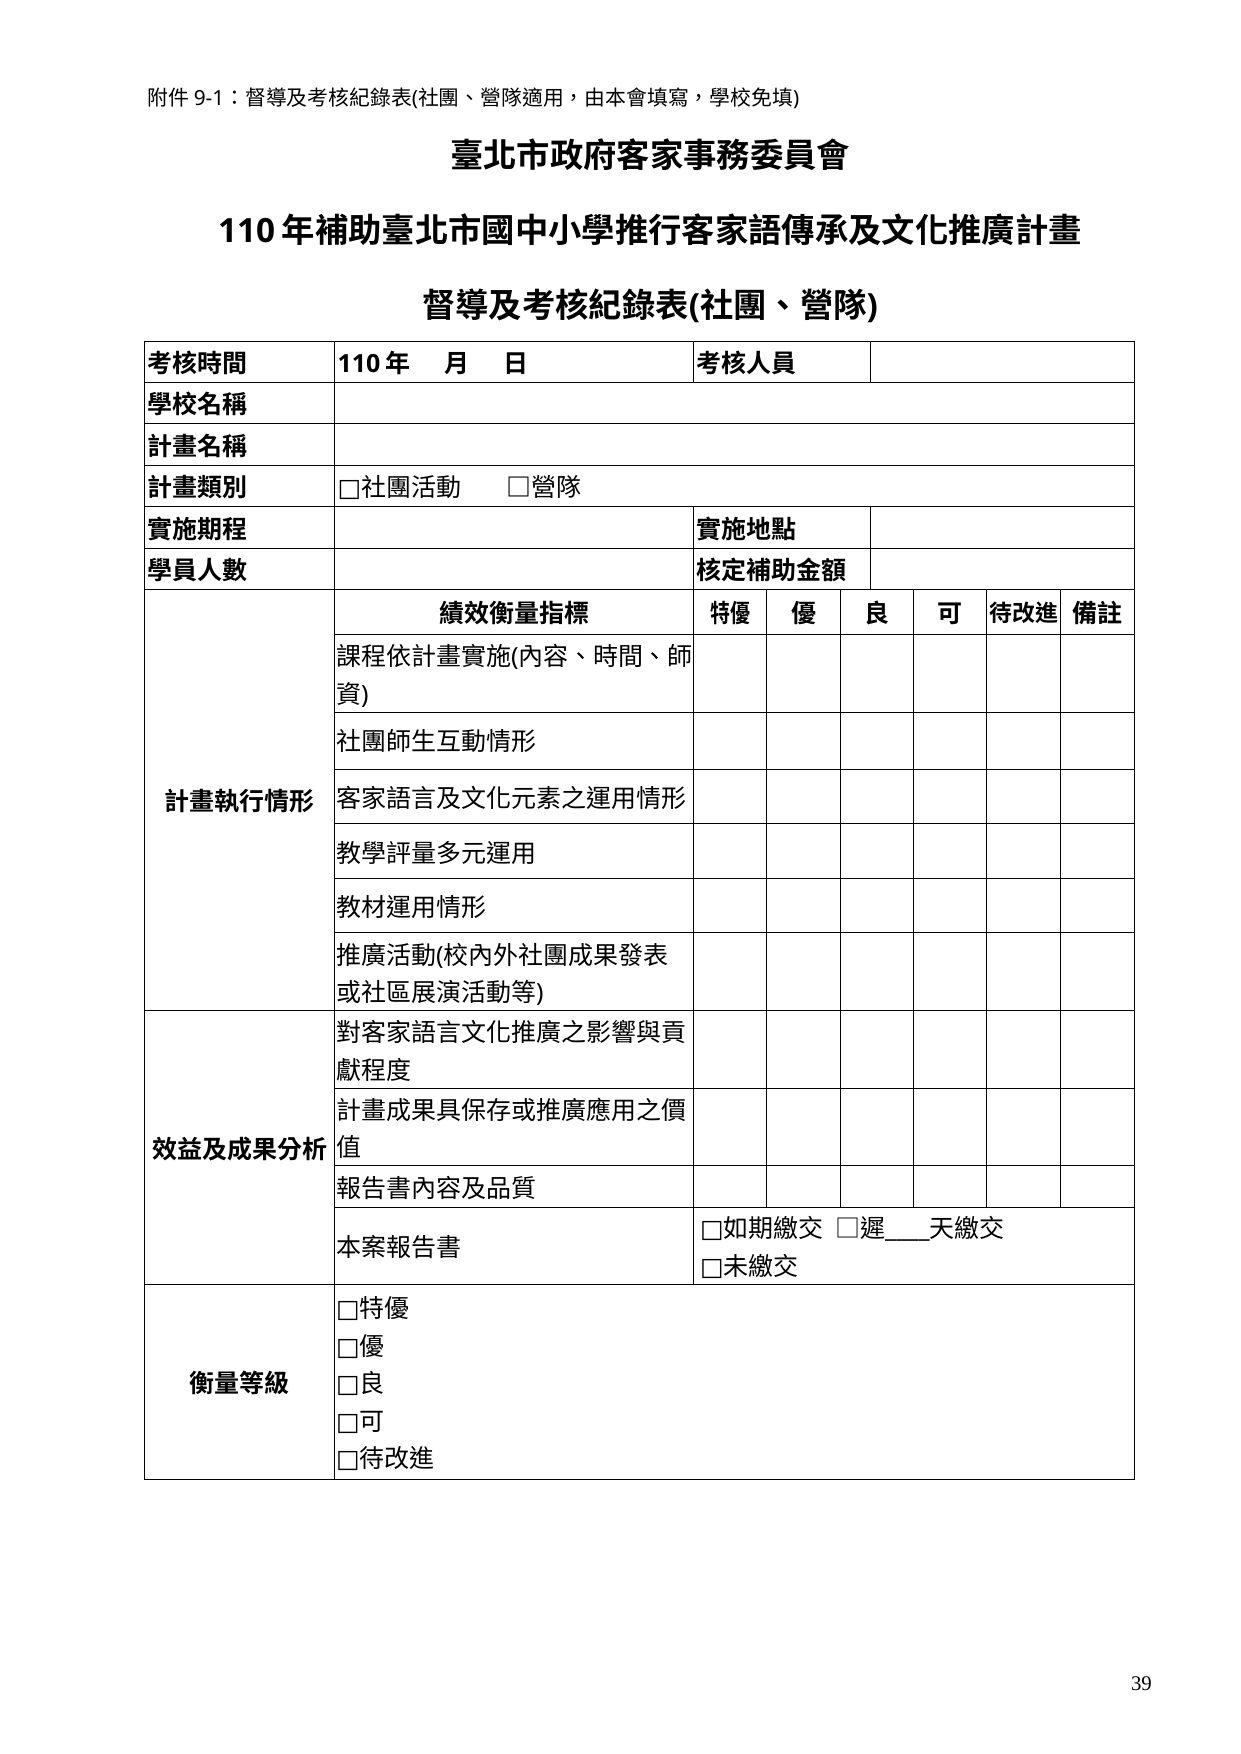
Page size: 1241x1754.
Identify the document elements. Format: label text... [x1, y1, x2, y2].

table_cell 實施地點 [694, 507, 870, 547]
table_cell 社團師生互動情形 [335, 713, 693, 769]
table_cell [987, 713, 1060, 769]
text 臺北市政府客家事務委員會 [148, 116, 1152, 191]
table_cell [987, 770, 1060, 823]
table_cell 衡量等級 [145, 1285, 334, 1479]
table_cell [767, 1089, 840, 1165]
table_cell 計畫類別 [145, 466, 334, 506]
table_cell 學校名稱 [145, 383, 334, 423]
table_cell [694, 879, 766, 932]
table_cell 實施期程 [145, 507, 334, 547]
table_cell 對客家語言文化推廣之影響與貢獻程度 [335, 1011, 693, 1088]
table_cell 可 [914, 590, 986, 633]
table_cell 備註 [1061, 590, 1134, 633]
table_cell 課程依計畫實施(內容、時間、師資) [335, 635, 693, 712]
table_cell [987, 1166, 1060, 1207]
table_cell [767, 824, 840, 877]
table_cell [914, 824, 986, 877]
table_cell [841, 1089, 913, 1165]
text 110年補助臺北市國中小學推行客家語傳承及文化推廣計畫 [148, 191, 1152, 266]
table_cell [841, 770, 913, 823]
table_cell [987, 879, 1060, 932]
table_cell [694, 824, 766, 877]
table_cell [1061, 635, 1134, 712]
table_cell [987, 933, 1060, 1010]
table_cell 教材運用情形 [335, 879, 693, 932]
table_cell 報告書內容及品質 [335, 1166, 693, 1207]
table_cell [841, 1011, 913, 1088]
table_cell [767, 770, 840, 823]
table_cell 教學評量多元運用 [335, 824, 693, 877]
table_cell 計畫名稱 [145, 424, 334, 465]
table_cell [694, 770, 766, 823]
table_cell [694, 933, 766, 1010]
table_cell [871, 507, 1134, 547]
text 附件9-1：督導及考核紀錄表(社團、營隊適用，由本會填寫，學校免填) [148, 78, 1152, 116]
table_header 110年 月 日 [335, 342, 693, 382]
table_cell [1061, 933, 1134, 1010]
table_cell 客家語言及文化元素之運用情形 [335, 770, 693, 823]
table_cell [1061, 1166, 1134, 1207]
table_cell 良 [841, 590, 913, 633]
table_cell [335, 507, 693, 547]
table_cell [1061, 770, 1134, 823]
table_cell [987, 824, 1060, 877]
table_header [871, 342, 1134, 382]
table_cell [1061, 713, 1134, 769]
table_cell 本案報告書 [335, 1208, 693, 1284]
table_cell [841, 933, 913, 1010]
table_cell [1061, 1089, 1134, 1165]
table_cell [871, 549, 1134, 589]
table_cell [841, 824, 913, 877]
table_cell 學員人數 [145, 549, 334, 589]
table_cell □如期繳交 □遲____天繳交 □未繳交 [694, 1208, 1134, 1284]
table_cell 績效衡量指標 [335, 590, 693, 633]
table_cell [694, 1166, 766, 1207]
table_cell 優 [767, 590, 840, 633]
table_cell [767, 879, 840, 932]
table_cell [841, 879, 913, 932]
table_cell [335, 549, 693, 589]
table_header 考核時間 [145, 342, 334, 382]
table_cell [767, 635, 840, 712]
table_cell [1061, 879, 1134, 932]
table_cell [767, 713, 840, 769]
table_cell 核定補助金額 [694, 549, 870, 589]
text 督導及考核紀錄表(社團、營隊) [148, 266, 1152, 341]
table_cell [694, 1089, 766, 1165]
table_cell [914, 1011, 986, 1088]
table_cell [841, 1166, 913, 1207]
table_cell 效益及成果分析 [145, 1011, 334, 1284]
table_cell [841, 713, 913, 769]
table_cell [694, 1011, 766, 1088]
table_cell [767, 1011, 840, 1088]
table_cell □特優 □優 □良 □可 □待改進 [335, 1285, 1134, 1479]
table_cell [767, 933, 840, 1010]
table_cell 特優 [694, 590, 766, 633]
table_cell [914, 933, 986, 1010]
table_cell [841, 635, 913, 712]
table_cell 計畫成果具保存或推廣應用之價值 [335, 1089, 693, 1165]
table_cell [767, 1166, 840, 1207]
table_cell [914, 1089, 986, 1165]
table_cell [987, 635, 1060, 712]
table_cell [914, 713, 986, 769]
table_cell [987, 1011, 1060, 1088]
table_cell [335, 383, 1134, 423]
table_cell [987, 1089, 1060, 1165]
table_cell [914, 635, 986, 712]
table_cell [1061, 824, 1134, 877]
table_cell [914, 1166, 986, 1207]
table_cell □社團活動 □營隊 [335, 466, 1134, 506]
table_cell 推廣活動(校內外社團成果發表或社區展演活動等) [335, 933, 693, 1010]
table_cell 待改進 [987, 590, 1060, 633]
table_cell [914, 770, 986, 823]
table_cell [335, 424, 1134, 465]
table_cell 計畫執行情形 [145, 590, 334, 1010]
table_cell [1061, 1011, 1134, 1088]
table_header 考核人員 [694, 342, 870, 382]
table_cell [694, 713, 766, 769]
table_cell [694, 635, 766, 712]
table_cell [914, 879, 986, 932]
